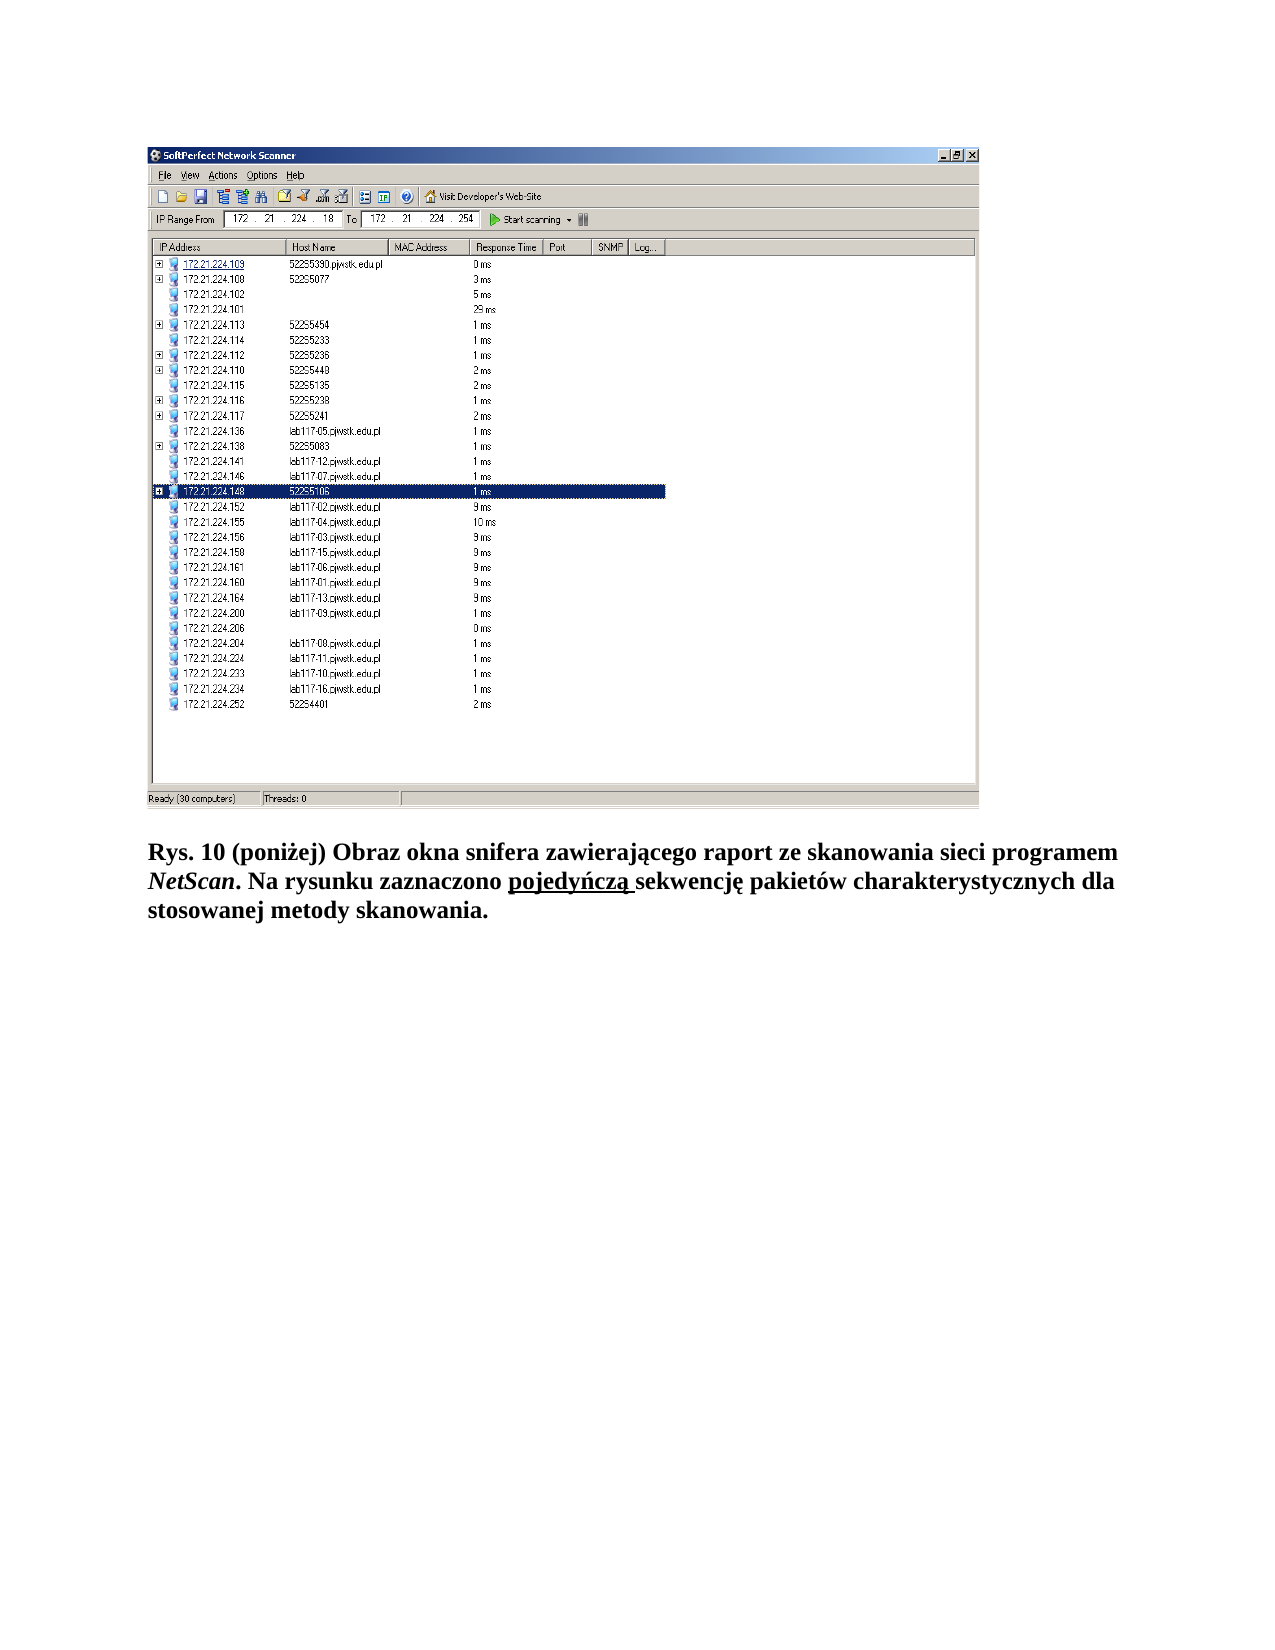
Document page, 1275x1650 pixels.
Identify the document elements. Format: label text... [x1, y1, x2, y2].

picture [147, 147, 980, 809]
text Rys. 10 (poniżej) Obraz okna snifera zawierającego raport ze skanowania sieci programem NetScan. Na rysunku zaznaczono pojedyńczą sekwencję pakietów charakterystycznych dla stosowanej metody skanowania. [148, 837, 1127, 924]
